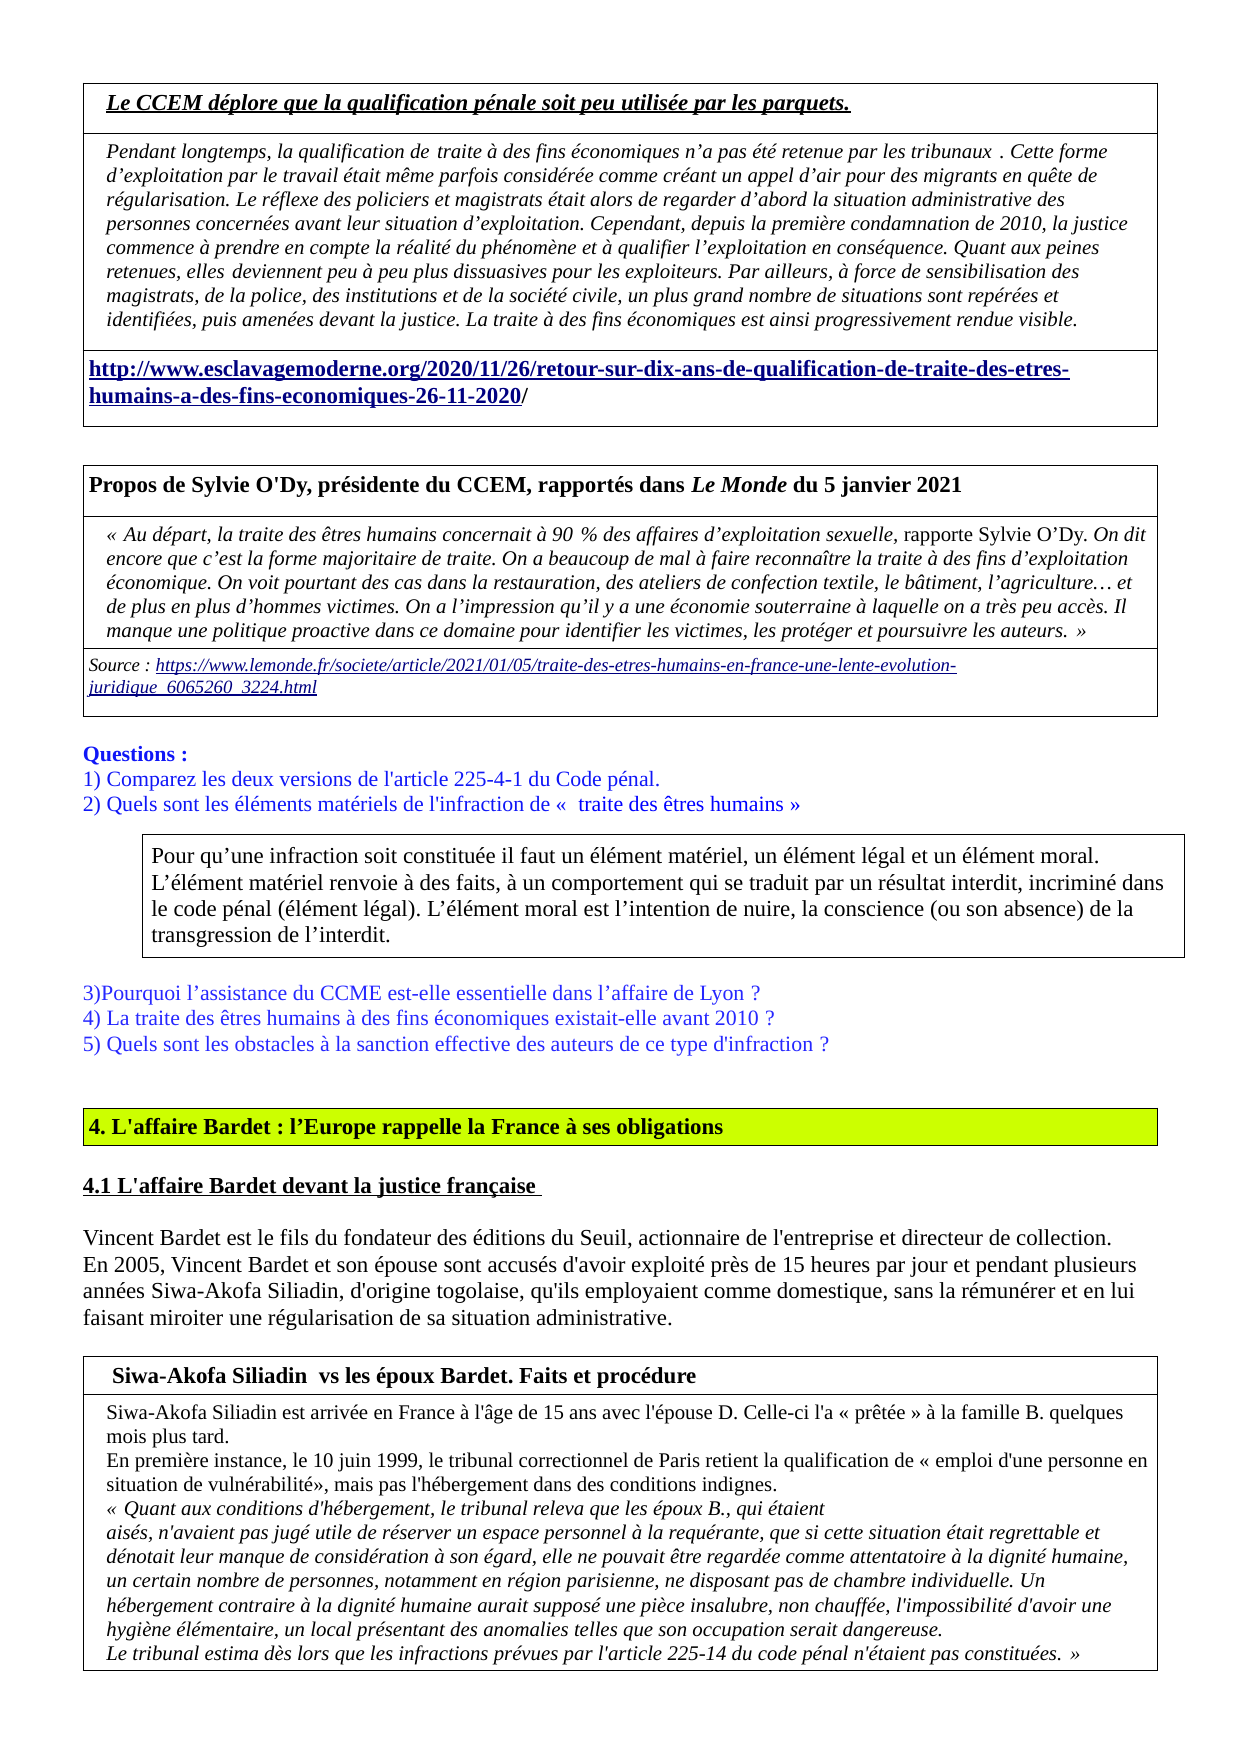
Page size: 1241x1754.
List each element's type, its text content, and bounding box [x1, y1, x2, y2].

table_cell Pendant longtemps, la qualification de traite à des fins économiques n’a pas été retenue par les tribunaux . Cette forme d’exploitation par le travail était même parfois considérée comme créant un appel d’air pour des migrants en quête de régularisation. Le réflexe des policiers et magistrats était alors de regarder d’abord la situation administrative des personnes concernées avant leur situation d’exploitation. Cependant, depuis la première condamnation de 2010, la justice commence à prendre en compte la réalité du phénomène et à qualifier l’exploitation en conséquence. Quant aux peines retenues, elles deviennent peu à peu plus dissuasives pour les exploiteurs. Par ailleurs, à force de sensibilisation des magistrats, de la police, des institutions et de la société civile, un plus grand nombre de situations sont repérées et identifiées, puis amenées devant la justice. La traite à des fins économiques est ainsi progressivement rendue visible. [84, 134, 1157, 350]
table_header 4. L'affaire Bardet : l’Europe rappelle la France à ses obligations [84, 1109, 1157, 1145]
text En 2005, Vincent Bardet et son épouse sont accusés d'avoir exploité près de 15 heures par jour et pendant plusieurs années Siwa-Akofa Siliadin, d'origine togolaise, qu'ils employaient comme domestique, sans la rémunérer et en lui faisant miroiter une régularisation de sa situation administrative. [83, 1251, 1157, 1330]
table_cell http://www.esclavagemoderne.org/2020/11/26/retour-sur-dix-ans-de-qualification-de-traite-des-etres-humains-a-des-fins-economiques-26-11-2020/ [84, 351, 1157, 426]
table_cell « Au départ, la traite des êtres humains concernait à 90 % des affaires d’exploitation sexuelle, rapporte Sylvie O’Dy. On dit encore que c’est la forme majoritaire de traite. On a beaucoup de mal à faire reconnaître la traite à des fins d’exploitation économique. On voit pourtant des cas dans la restauration, des ateliers de confection textile, le bâtiment, l’agriculture… et de plus en plus d’hommes victimes. On a l’impression qu’il y a une économie souterraine à laquelle on a très peu accès. Il manque une politique proactive dans ce domaine pour identifier les victimes, les protéger et poursuivre les auteurs. » [84, 517, 1157, 648]
text 4.1 L'affaire Bardet devant la justice française [83, 1172, 1157, 1198]
text Questions : [83, 741, 1157, 766]
subtitle 1) Comparez les deux versions de l'article 225-4-1 du Code pénal. [83, 766, 1157, 791]
text Pour qu’une infraction soit constituée il faut un élément matériel, un élément légal et un élément moral. L’élément matériel renvoie à des faits, à un comportement qui se traduit par un résultat interdit, incriminé dans le code pénal (élément légal). L’élément moral est l’intention de nuire, la conscience (ou son absence) de la transgression de l’interdit. [151, 842, 1176, 948]
table_header Siwa-Akofa Siliadin vs les époux Bardet. Faits et procédure [84, 1357, 1157, 1394]
table_cell Source : https://www.lemonde.fr/societe/article/2021/01/05/traite-des-etres-humains-en-france-une-lente-evolution-juridique_6065260_3224.html [84, 649, 1157, 716]
text 4) La traite des êtres humains à des fins économiques existait-elle avant 2010 ? [83, 1005, 1157, 1031]
subtitle 2) Quels sont les éléments matériels de l'infraction de « traite des êtres humains » [83, 791, 1157, 816]
table_cell Siwa-Akofa Siliadin est arrivée en France à l'âge de 15 ans avec l'épouse D. Celle-ci l'a « prêtée » à la famille B. quelques mois plus tard. En première instance, le 10 juin 1999, le tribunal correctionnel de Paris retient la qualification de « emploi d'une personne en situation de vulnérabilité», mais pas l'hébergement dans des conditions indignes. « Quant aux conditions d'hébergement, le tribunal releva que les époux B., qui étaient aisés, n'avaient pas jugé utile de réserver un espace personnel à la requérante, que si cette situation était regrettable et dénotait leur manque de considération à son égard, elle ne pouvait être regardée comme attentatoire à la dignité humaine, un certain nombre de personnes, notamment en région parisienne, ne disposant pas de chambre individuelle. Un hébergement contraire à la dignité humaine aurait supposé une pièce insalubre, non chauffée, l'impossibilité d'avoir une hygiène élémentaire, un local présentant des anomalies telles que son occupation serait dangereuse. Le tribunal estima dès lors que les infractions prévues par l'article 225-14 du code pénal n'étaient pas constituées. » [84, 1395, 1157, 1670]
text 5) Quels sont les obstacles à la sanction effective des auteurs de ce type d'infraction ? [83, 1031, 1157, 1056]
table_header Le CCEM déplore que la qualification pénale soit peu utilisée par les parquets. [84, 84, 1157, 133]
text 3)Pourquoi l’assistance du CCME est-elle essentielle dans l’affaire de Lyon ? [83, 980, 1157, 1005]
table_header Propos de Sylvie O'Dy, présidente du CCEM, rapportés dans Le Monde du 5 janvier 2021 [84, 466, 1157, 516]
text Vincent Bardet est le fils du fondateur des éditions du Seuil, actionnaire de l'entreprise et directeur de collection. [83, 1224, 1157, 1251]
